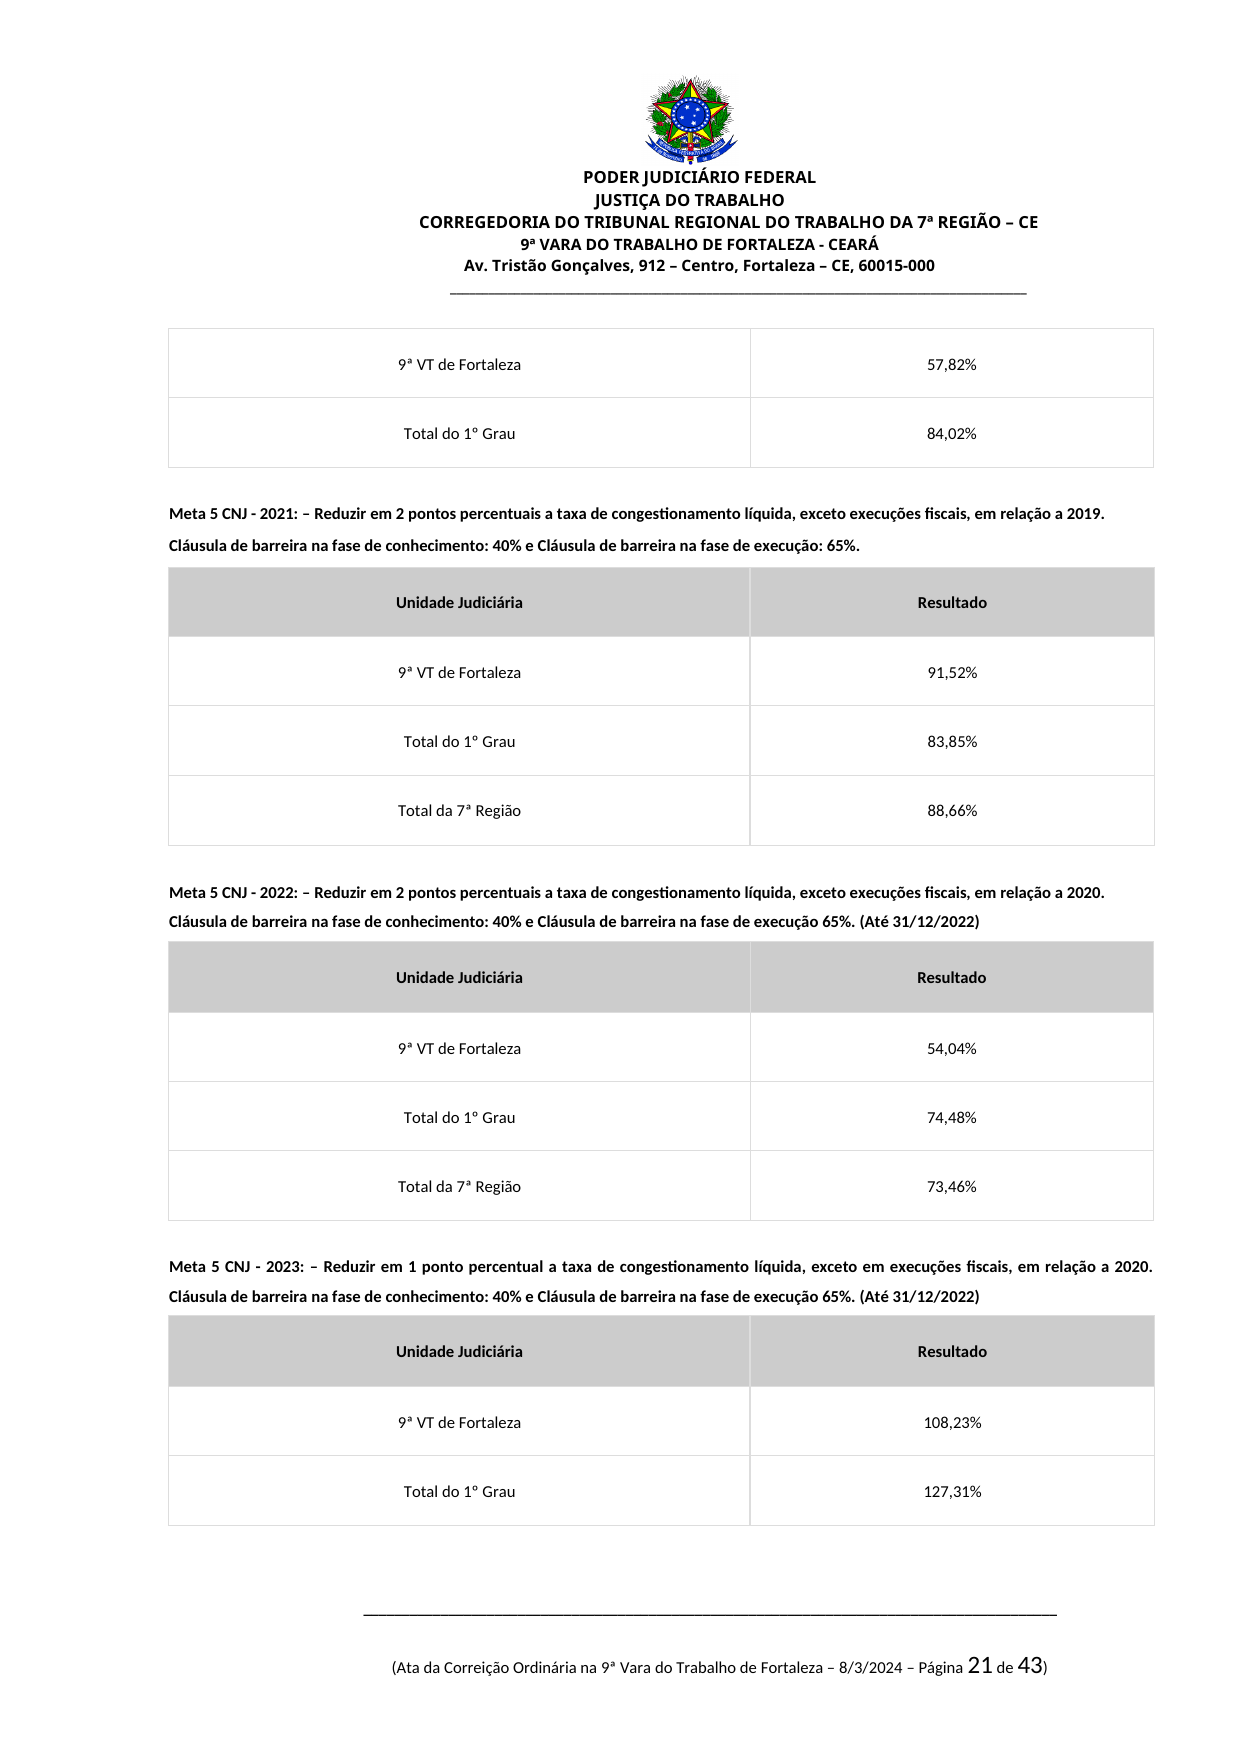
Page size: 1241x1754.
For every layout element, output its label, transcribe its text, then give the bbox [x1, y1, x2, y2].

table_cell 54,04% [751, 1013, 1153, 1081]
table_header Resultado [751, 568, 1154, 636]
text Meta 5 CNJ - 2021: – Reduzir em 2 pontos percentuais a taxa de congestionamento líquida, exceto execuções fiscais, em relação a 2019. Cláusula de barreira na fase de conhecimento: 40% e Cláusula de barreira na fase de execução: 65%. [169, 503, 1155, 555]
table_cell 73,46% [751, 1151, 1153, 1220]
table_cell 88,66% [751, 776, 1154, 845]
table_header Unidade Judiciária [169, 568, 749, 636]
table_cell Total do 1º Grau [169, 706, 749, 774]
table_cell 108,23% [751, 1387, 1154, 1455]
table_cell 9ª VT de Fortaleza [169, 637, 749, 705]
table_cell Total do 1º Grau [169, 1456, 749, 1525]
table_header Unidade Judiciária [169, 942, 750, 1012]
table_cell Total do 1º Grau [169, 1082, 750, 1150]
table_header Resultado [751, 942, 1153, 1012]
table_cell 9ª VT de Fortaleza [169, 1387, 749, 1455]
table_cell Total do 1º Grau [169, 398, 750, 467]
table_header Resultado [751, 1316, 1154, 1386]
table_cell 9ª VT de Fortaleza [169, 329, 750, 397]
table_cell 74,48% [751, 1082, 1153, 1150]
table_cell 127,31% [751, 1456, 1154, 1525]
table_cell 83,85% [751, 706, 1154, 774]
table_cell 84,02% [751, 398, 1153, 467]
text Meta 5 CNJ - 2023: – Reduzir em 1 ponto percentual a taxa de congestionamento líquida, exceto em execuções fiscais, em relação a 2020. Cláusula de barreira na fase de conhecimento: 40% e Cláusula de barreira na fase de execução 65%. (Até 31/12/2022) [169, 1257, 1155, 1306]
table_cell 91,52% [751, 637, 1154, 705]
table_header Unidade Judiciária [169, 1316, 749, 1386]
picture [640, 73, 739, 166]
table_cell 57,82% [751, 329, 1153, 397]
table_cell 9ª VT de Fortaleza [169, 1013, 750, 1081]
table_cell Total da 7ª Região [169, 1151, 750, 1220]
table_cell Total da 7ª Região [169, 776, 749, 845]
text Meta 5 CNJ - 2022: – Reduzir em 2 pontos percentuais a taxa de congestionamento líquida, exceto execuções fiscais, em relação a 2020. Cláusula de barreira na fase de conhecimento: 40% e Cláusula de barreira na fase de execução 65%. (Até 31/12/2022) [169, 882, 1155, 932]
